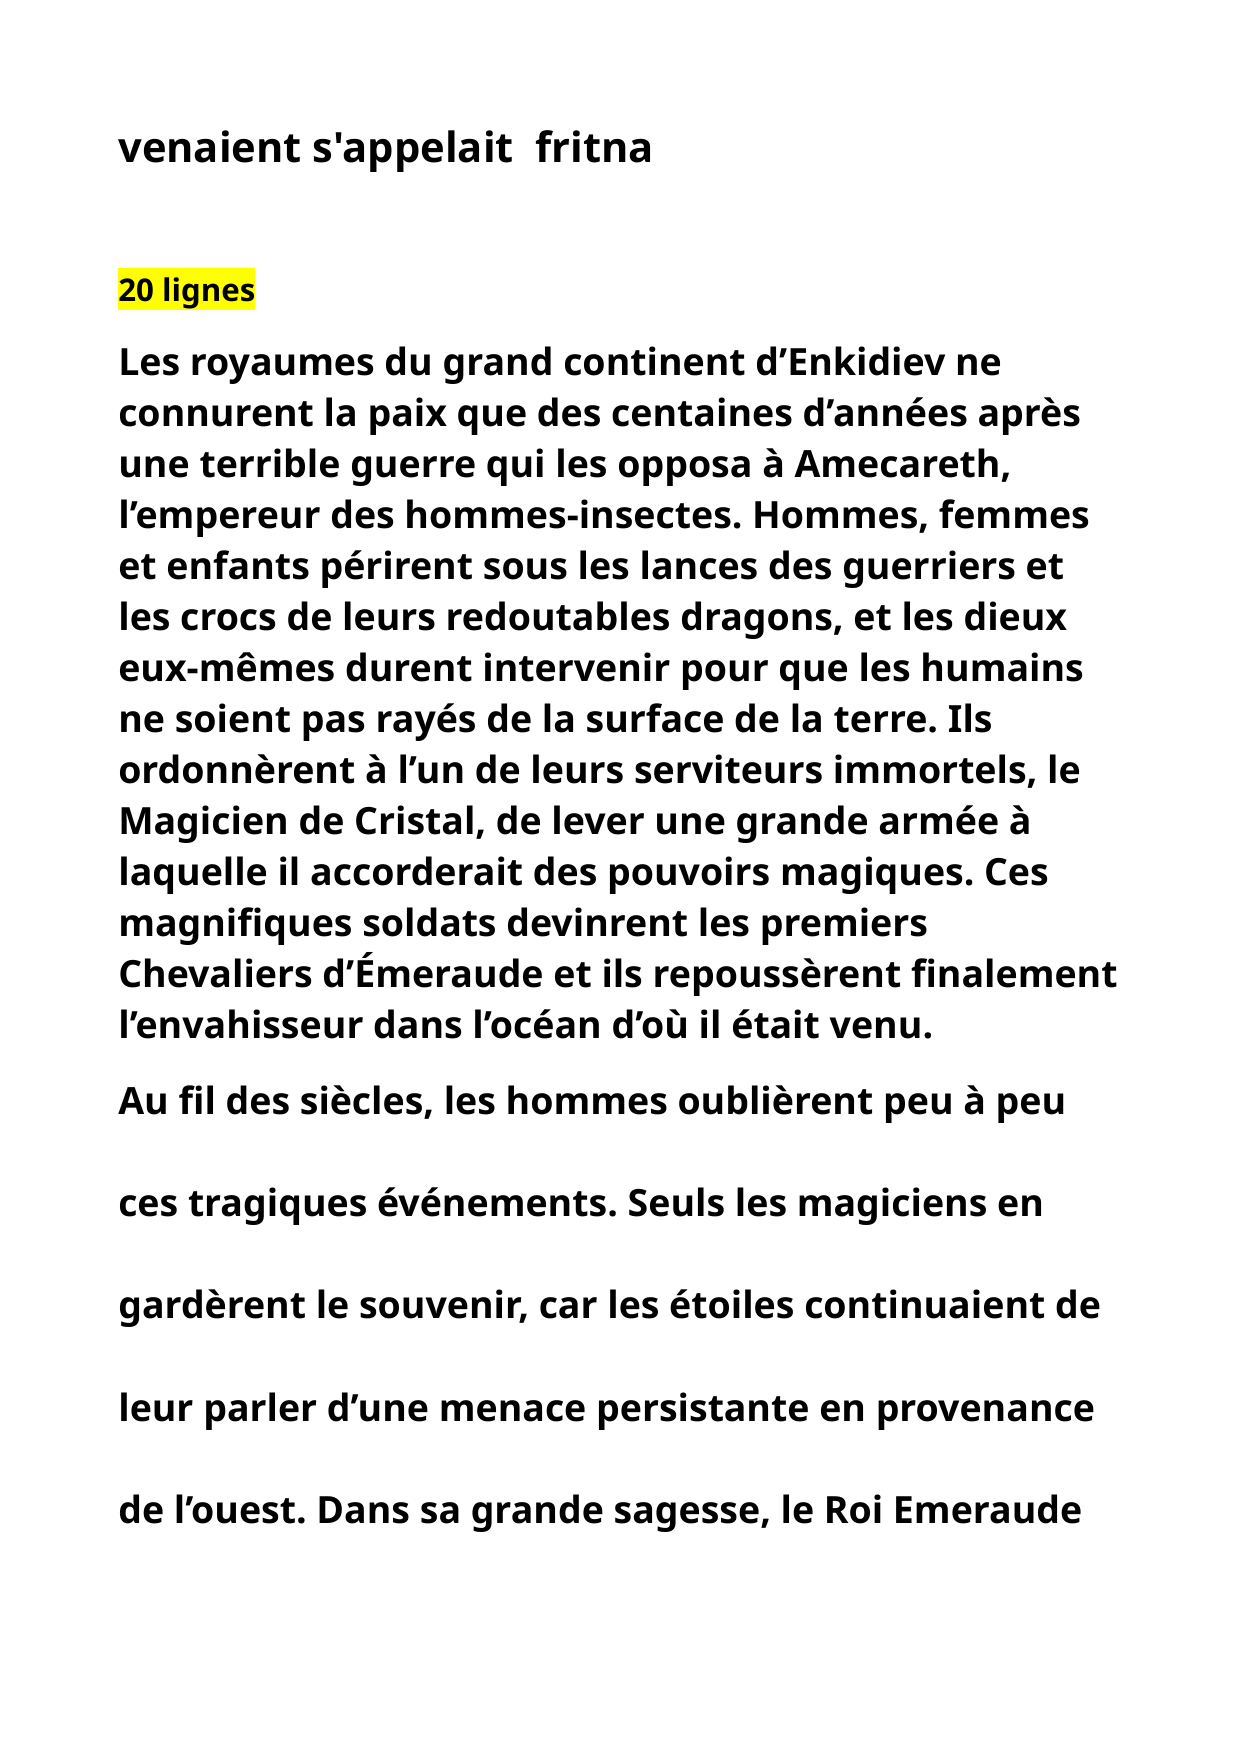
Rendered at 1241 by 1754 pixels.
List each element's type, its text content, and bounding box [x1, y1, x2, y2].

text 20 lignes [118, 267, 1122, 310]
text venaient s'appelait fritna [118, 118, 1122, 175]
text Les royaumes du grand continent d’Enkidiev ne connurent la paix que des centaines d’années après une terrible guerre qui les opposa à Amecareth, l’empereur des hommes-insectes. Hommes, femmes et enfants périrent sous les lances des guerriers et les crocs de leurs redoutables dragons, et les dieux eux-mêmes durent intervenir pour que les humains ne soient pas rayés de la surface de la terre. Ils ordonnèrent à l’un de leurs serviteurs immortels, le Magicien de Cristal, de lever une grande armée à laquelle il accorderait des pouvoirs magiques. Ces magnifiques soldats devinrent les premiers Chevaliers d’Émeraude et ils repoussèrent finalement l’envahisseur dans l’océan d’où il était venu. [118, 335, 1122, 1050]
text Au fil des siècles, les hommes oublièrent peu à peu ces tragiques événements. Seuls les magiciens en gardèrent le souvenir, car les étoiles continuaient de leur parler d’une menace persistante en provenance de l’ouest. Dans sa grande sagesse, le Roi Emeraude [118, 1075, 1122, 1534]
